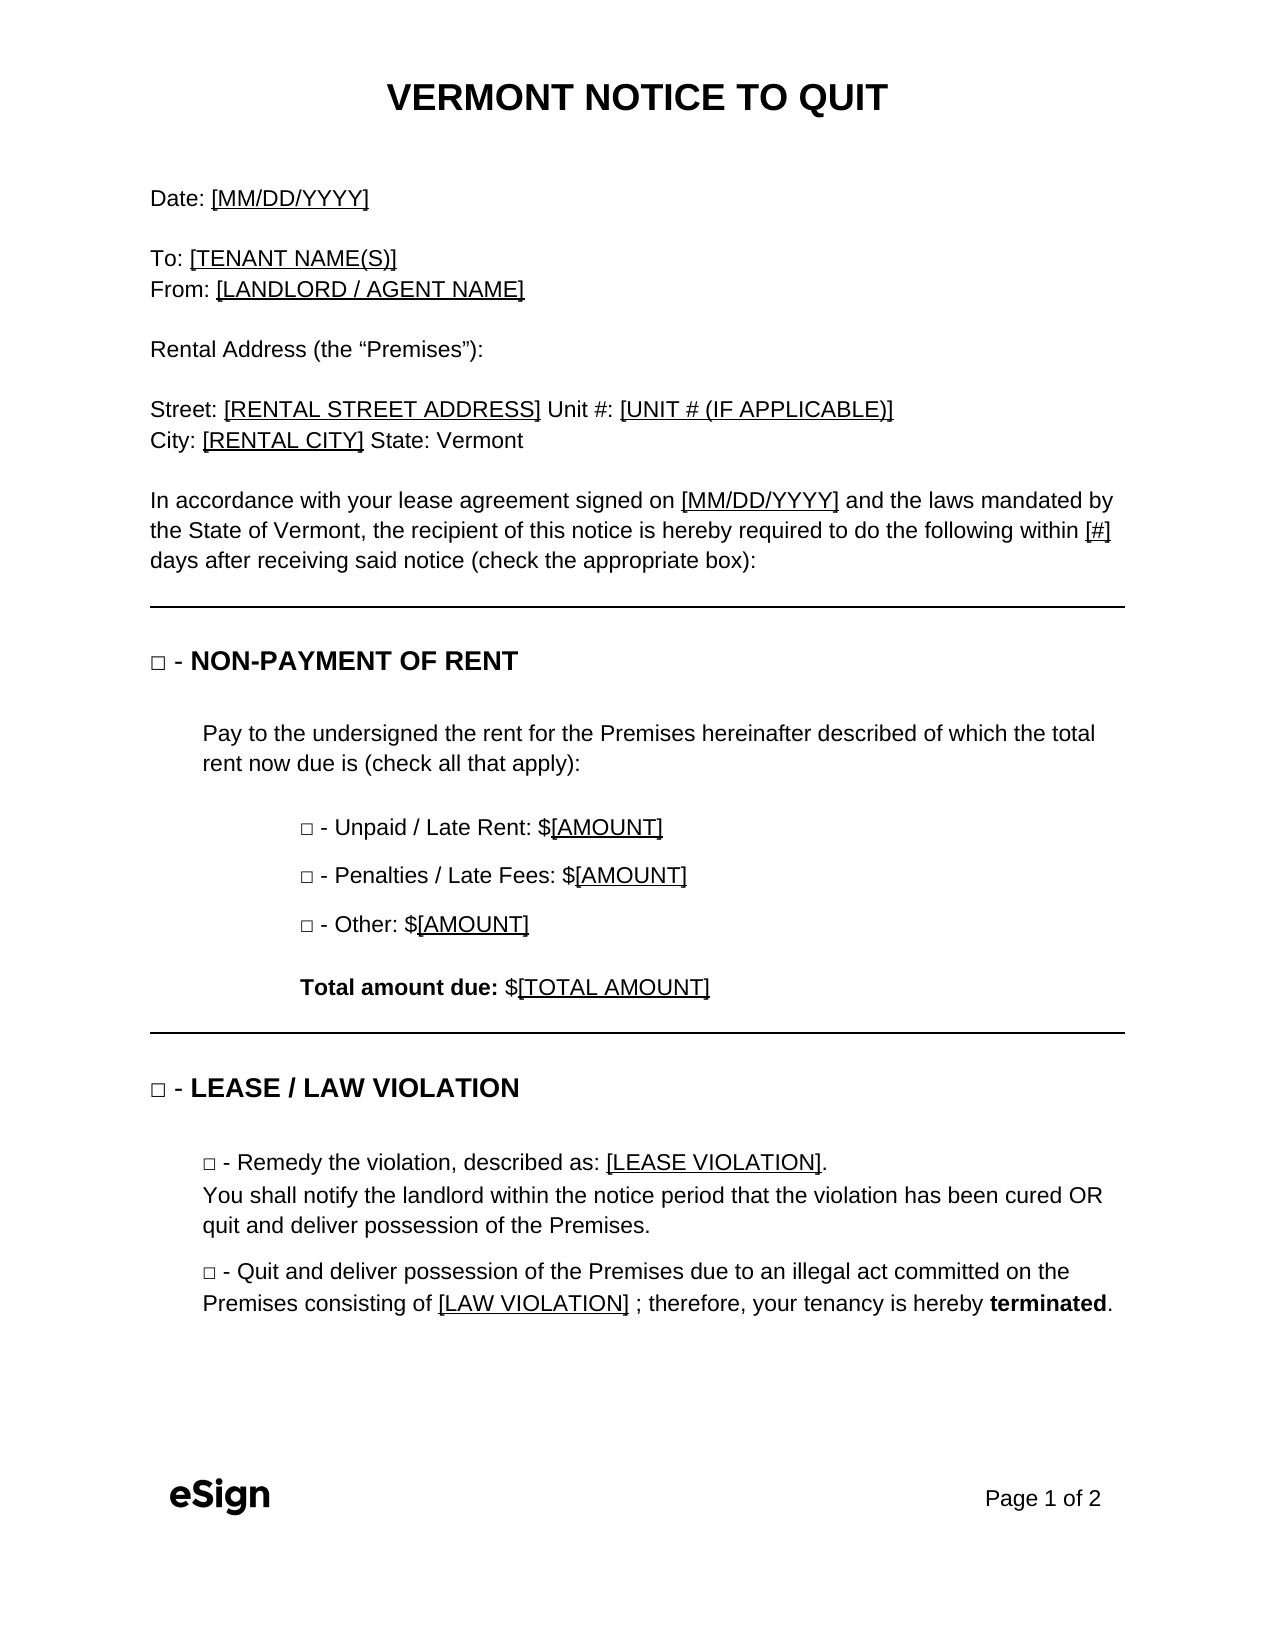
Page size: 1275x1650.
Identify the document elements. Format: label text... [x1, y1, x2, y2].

text You shall notify the landlord within the notice period that the violation has been cured OR quit and deliver possession of the Premises. [202, 1182, 1125, 1239]
text ☐ - NON-PAYMENT OF RENT [150, 642, 1125, 679]
text Street: [RENTAL STREET ADDRESS] Unit #: [UNIT # (IF APPLICABLE)] [150, 396, 1125, 423]
subtitle ☐ - LEASE / LAW VIOLATION [150, 1068, 1125, 1105]
text City: [RENTAL CITY] State: Vermont [150, 427, 1125, 453]
text In accordance with your lease agreement signed on [MM/DD/YYYY] and the laws mandated by the State of Vermont, the recipient of this notice is hereby required to do the following within [#] days after receiving said notice (check the appropriate box): [150, 487, 1125, 574]
text Total amount due: $[TOTAL AMOUNT] [300, 974, 1125, 1000]
text Date: [MM/DD/YYYY] [150, 185, 1125, 211]
text ☐ - Other: $[AMOUNT] [300, 908, 1125, 939]
text ☐ - Quit and deliver possession of the Premises due to an illegal act committed on the Premises consisting of [LAW VIOLATION] ; therefore, your tenancy is hereby terminated. [202, 1255, 1125, 1317]
text ☐ - Penalties / Late Fees: $[AMOUNT] [300, 859, 1125, 890]
text Rental Address (the “Premises”): [150, 336, 1125, 362]
text Pay to the undersigned the rent for the Premises hereinafter described of which the total rent now due is (check all that apply): [202, 720, 1125, 777]
subtitle VERMONT NOTICE TO QUIT [150, 75, 1125, 118]
text ☐ - Unpaid / Late Rent: $[AMOUNT] [300, 811, 1125, 842]
text ☐ - Remedy the violation, described as: [LEASE VIOLATION]. [202, 1146, 1125, 1178]
text To: [TENANT NAME(S)] [150, 245, 1125, 272]
text From: [LANDLORD / AGENT NAME] [150, 276, 1125, 302]
